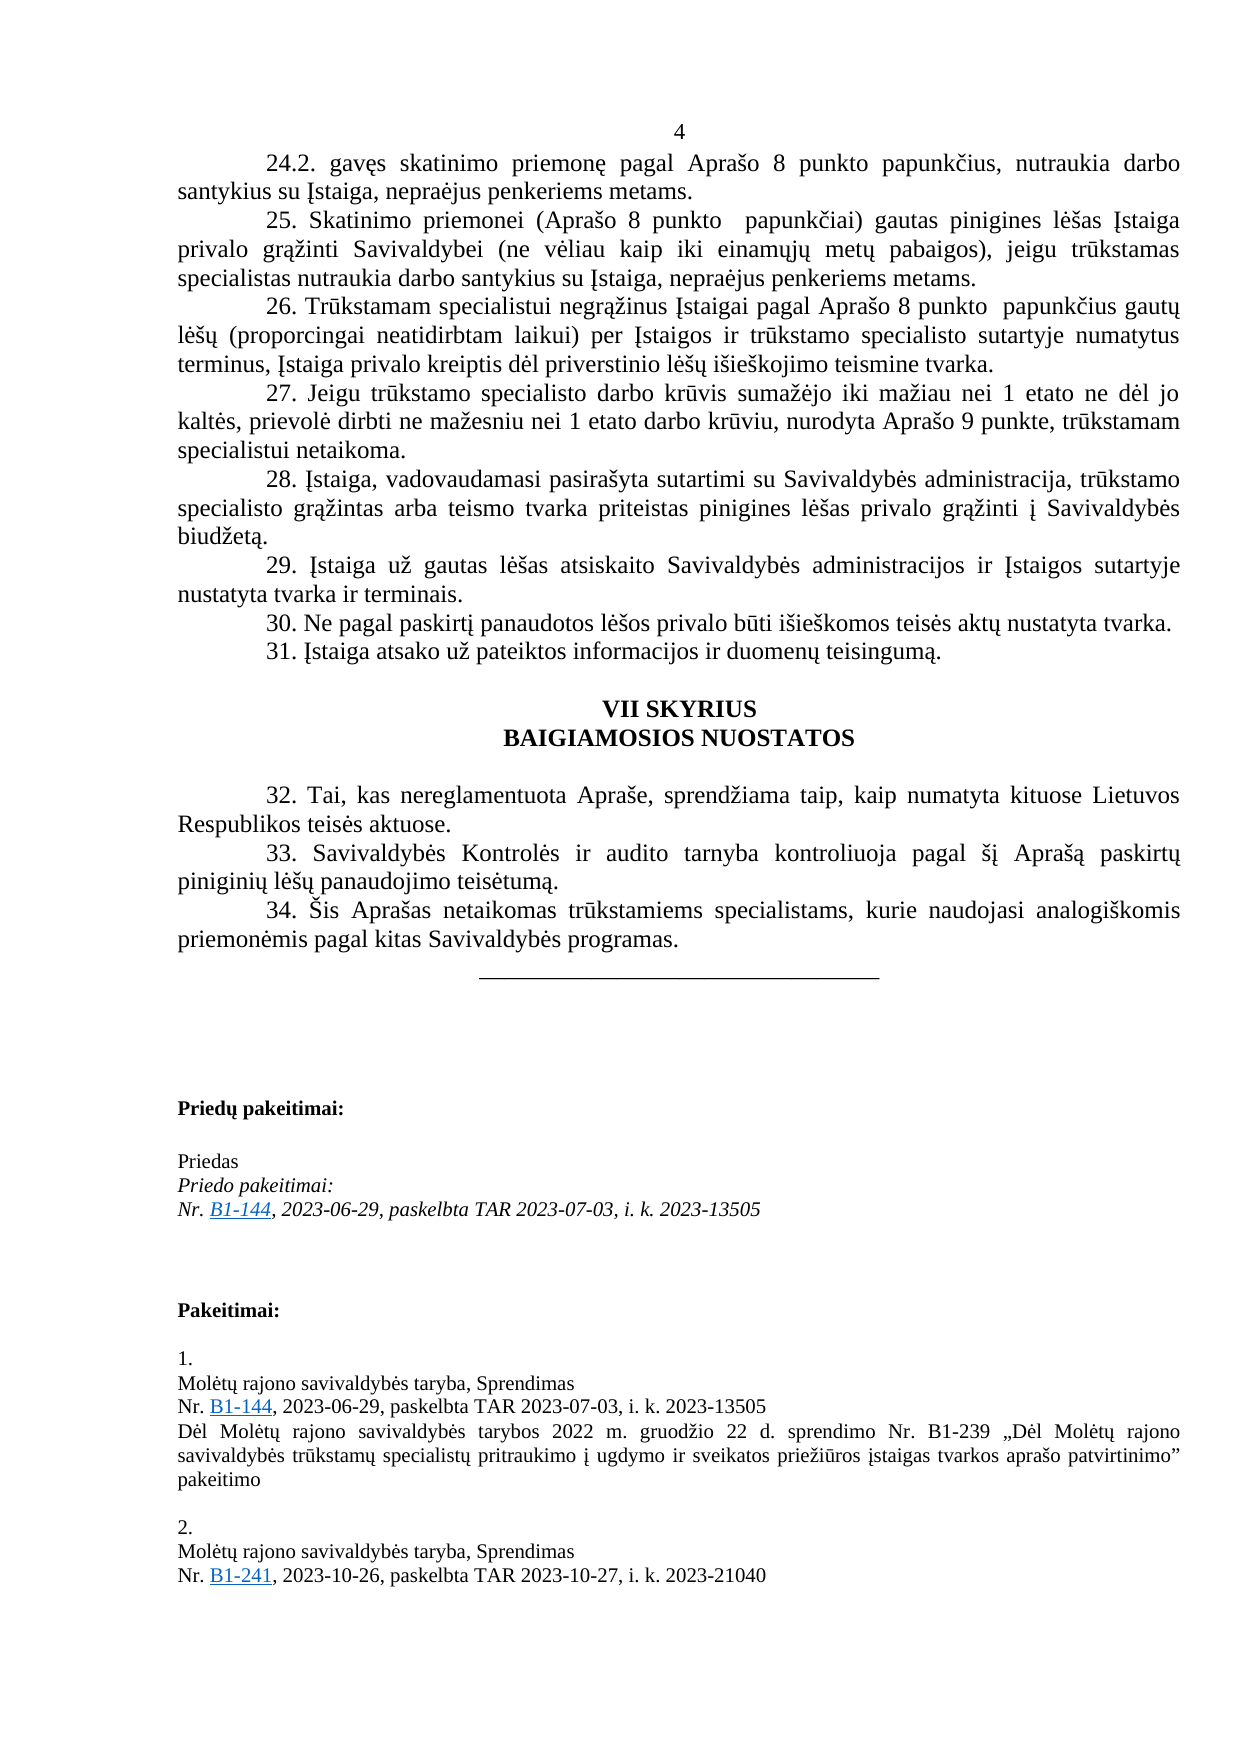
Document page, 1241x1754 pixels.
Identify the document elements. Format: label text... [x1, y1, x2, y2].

text 28. Įstaiga, vadovaudamasi pasirašyta sutartimi su Savivaldybės administracija, trūkstamo specialisto grąžintas arba teismo tvarka priteistas pinigines lėšas privalo grąžinti į Savivaldybės biudžetą. [177, 464, 1181, 550]
text Nr. B1-144, 2023-06-29, paskelbta TAR 2023-07-03, i. k. 2023-13505 [177, 1197, 1181, 1221]
text 26. Trūkstamam specialistui negrąžinus Įstaigai pagal Aprašo 8 punkto papunkčius gautų lėšų (proporcingai neatidirbtam laikui) per Įstaigos ir trūkstamo specialisto sutartyje numatytus terminus, Įstaiga privalo kreiptis dėl priverstinio lėšų išieškojimo teismine tvarka. [177, 291, 1181, 378]
text Priedo pakeitimai: [177, 1173, 1181, 1197]
text Priedas [177, 1149, 1181, 1173]
text 27. Jeigu trūkstamo specialisto darbo krūvis sumažėjo iki mažiau nei 1 etato ne dėl jo kaltės, prievolė dirbti ne mažesniu nei 1 etato darbo krūviu, nurodyta Aprašo 9 punkte, trūkstamam specialistui netaikoma. [177, 378, 1181, 464]
text BAIGIAMOSIOS NUOSTATOS [177, 723, 1181, 751]
text 2. [177, 1515, 1181, 1539]
text Dėl Molėtų rajono savivaldybės tarybos 2022 m. gruodžio 22 d. sprendimo Nr. B1-239 „Dėl Molėtų rajono savivaldybės trūkstamų specialistų pritraukimo į ugdymo ir sveikatos priežiūros įstaigas tvarkos aprašo patvirtinimo” pakeitimo [177, 1418, 1181, 1491]
text 24.2. gavęs skatinimo priemonę pagal Aprašo 8 punkto papunkčius, nutraukia darbo santykius su Įstaiga, nepraėjus penkeriems metams. [177, 148, 1181, 205]
text 30. Ne pagal paskirtį panaudotos lėšos privalo būti išieškomos teisės aktų nustatyta tvarka. [177, 608, 1181, 636]
text Nr. B1-241, 2023-10-26, paskelbta TAR 2023-10-27, i. k. 2023-21040 [177, 1563, 1181, 1587]
text Nr. B1-144, 2023-06-29, paskelbta TAR 2023-07-03, i. k. 2023-13505 [177, 1394, 1181, 1418]
text Priedų pakeitimai: [177, 1096, 1181, 1120]
text 33. Savivaldybės Kontrolės ir audito tarnyba kontroliuoja pagal šį Aprašą paskirtų piniginių lėšų panaudojimo teisėtumą. [177, 838, 1181, 895]
text 29. Įstaiga už gautas lėšas atsiskaito Savivaldybės administracijos ir Įstaigos sutartyje nustatyta tvarka ir terminais. [177, 550, 1181, 608]
text 31. Įstaiga atsako už pateiktos informacijos ir duomenų teisingumą. [177, 636, 1181, 665]
text Pakeitimai: [177, 1298, 1181, 1322]
text 25. Skatinimo priemonei (Aprašo 8 punkto papunkčiai) gautas pinigines lėšas Įstaiga privalo grąžinti Savivaldybei (ne vėliau kaip iki einamųjų metų pabaigos), jeigu trūkstamas specialistas nutraukia darbo santykius su Įstaiga, nepraėjus penkeriems metams. [177, 205, 1181, 291]
text 1. [177, 1346, 1181, 1370]
text 34. Šis Aprašas netaikomas trūkstamiems specialistams, kurie naudojasi analogiškomis priemonėmis pagal kitas Savivaldybės programas. [177, 895, 1181, 953]
text VII SKYRIUS [177, 694, 1181, 723]
text Molėtų rajono savivaldybės taryba, Sprendimas [177, 1370, 1181, 1394]
text 32. Tai, kas nereglamentuota Apraše, sprendžiama taip, kaip numatyta kituose Lietuvos Respublikos teisės aktuose. [177, 780, 1181, 838]
text ________________________________ [177, 953, 1181, 981]
text Molėtų rajono savivaldybės taryba, Sprendimas [177, 1539, 1181, 1563]
